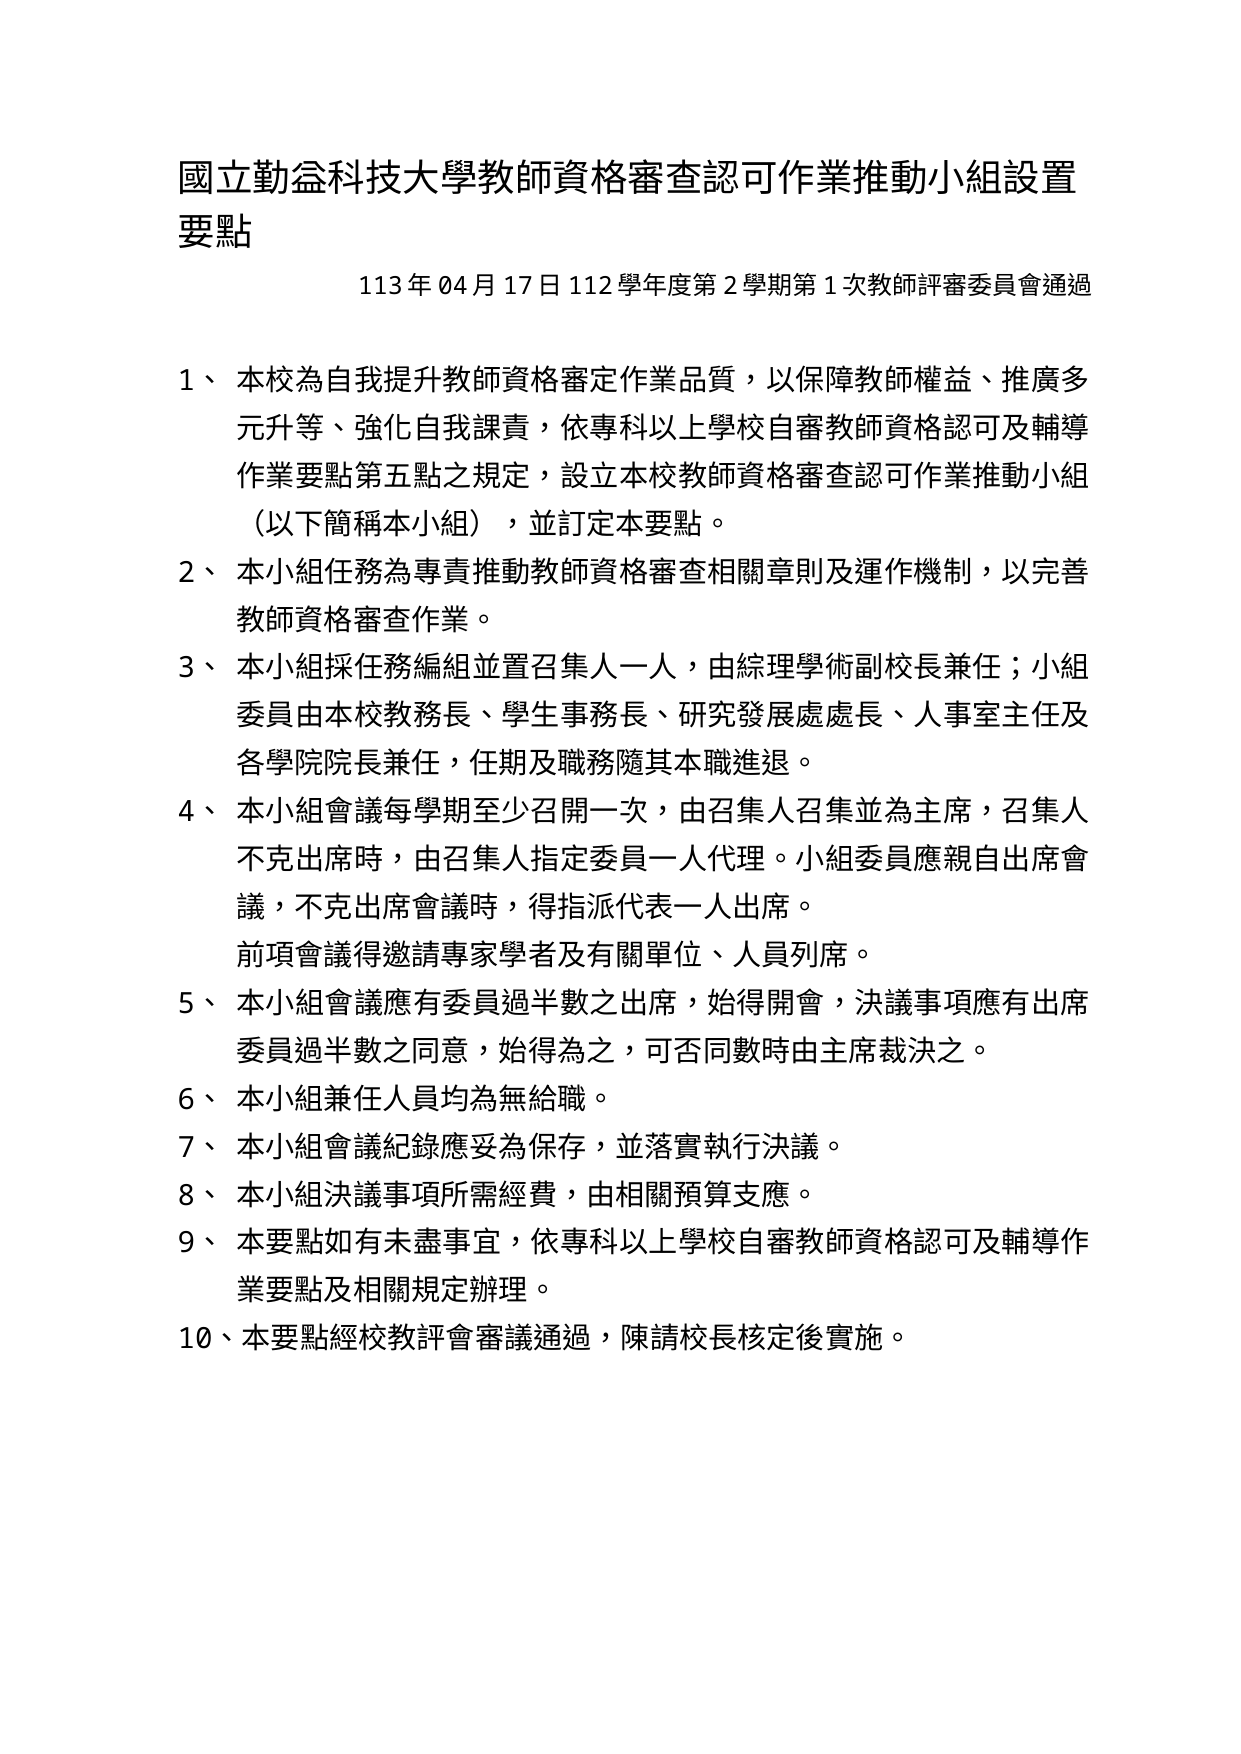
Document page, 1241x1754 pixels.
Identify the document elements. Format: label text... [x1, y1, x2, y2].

list 本小組會議紀錄應妥為保存，並落實執行決議。 [177, 1119, 1092, 1167]
list 本校為自我提升教師資格審定作業品質，以保障教師權益、推廣多元升等、強化自我課責，依專科以上學校自審教師資格認可及輔導作業要點第五點之規定，設立本校教師資格審查認可作業推動小組（以下簡稱本小組），並訂定本要點。 [177, 352, 1092, 544]
list 本小組兼任人員均為無給職。 [177, 1071, 1092, 1119]
list 本小組採任務編組並置召集人一人，由綜理學術副校長兼任；小組委員由本校教務長、學生事務長、研究發展處處長、人事室主任及各學院院長兼任，任期及職務隨其本職進退。 [177, 639, 1092, 783]
list 本小組會議每學期至少召開一次，由召集人召集並為主席，召集人不克出席時，由召集人指定委員一人代理。小組委員應親自出席會議，不克出席會議時，得指派代表一人出席。 [177, 783, 1092, 927]
list 本小組任務為專責推動教師資格審查相關章則及運作機制，以完善教師資格審查作業。 [177, 544, 1092, 639]
text 國立勤益科技大學教師資格審查認可作業推動小組設置要點 [177, 148, 1092, 256]
list 本要點如有未盡事宜，依專科以上學校自審教師資格認可及輔導作業要點及相關規定辦理。 [177, 1214, 1092, 1310]
list 本小組決議事項所需經費，由相關預算支應。 [177, 1167, 1092, 1214]
text 113年04月17日112學年度第2學期第1次教師評審委員會通過 [177, 256, 1092, 304]
list 本小組會議應有委員過半數之出席，始得開會，決議事項應有出席委員過半數之同意，始得為之，可否同數時由主席裁決之。 [177, 975, 1092, 1071]
list 本要點經校教評會審議通過，陳請校長核定後實施。 [177, 1310, 1092, 1358]
text 前項會議得邀請專家學者及有關單位、人員列席。 [236, 927, 1092, 975]
